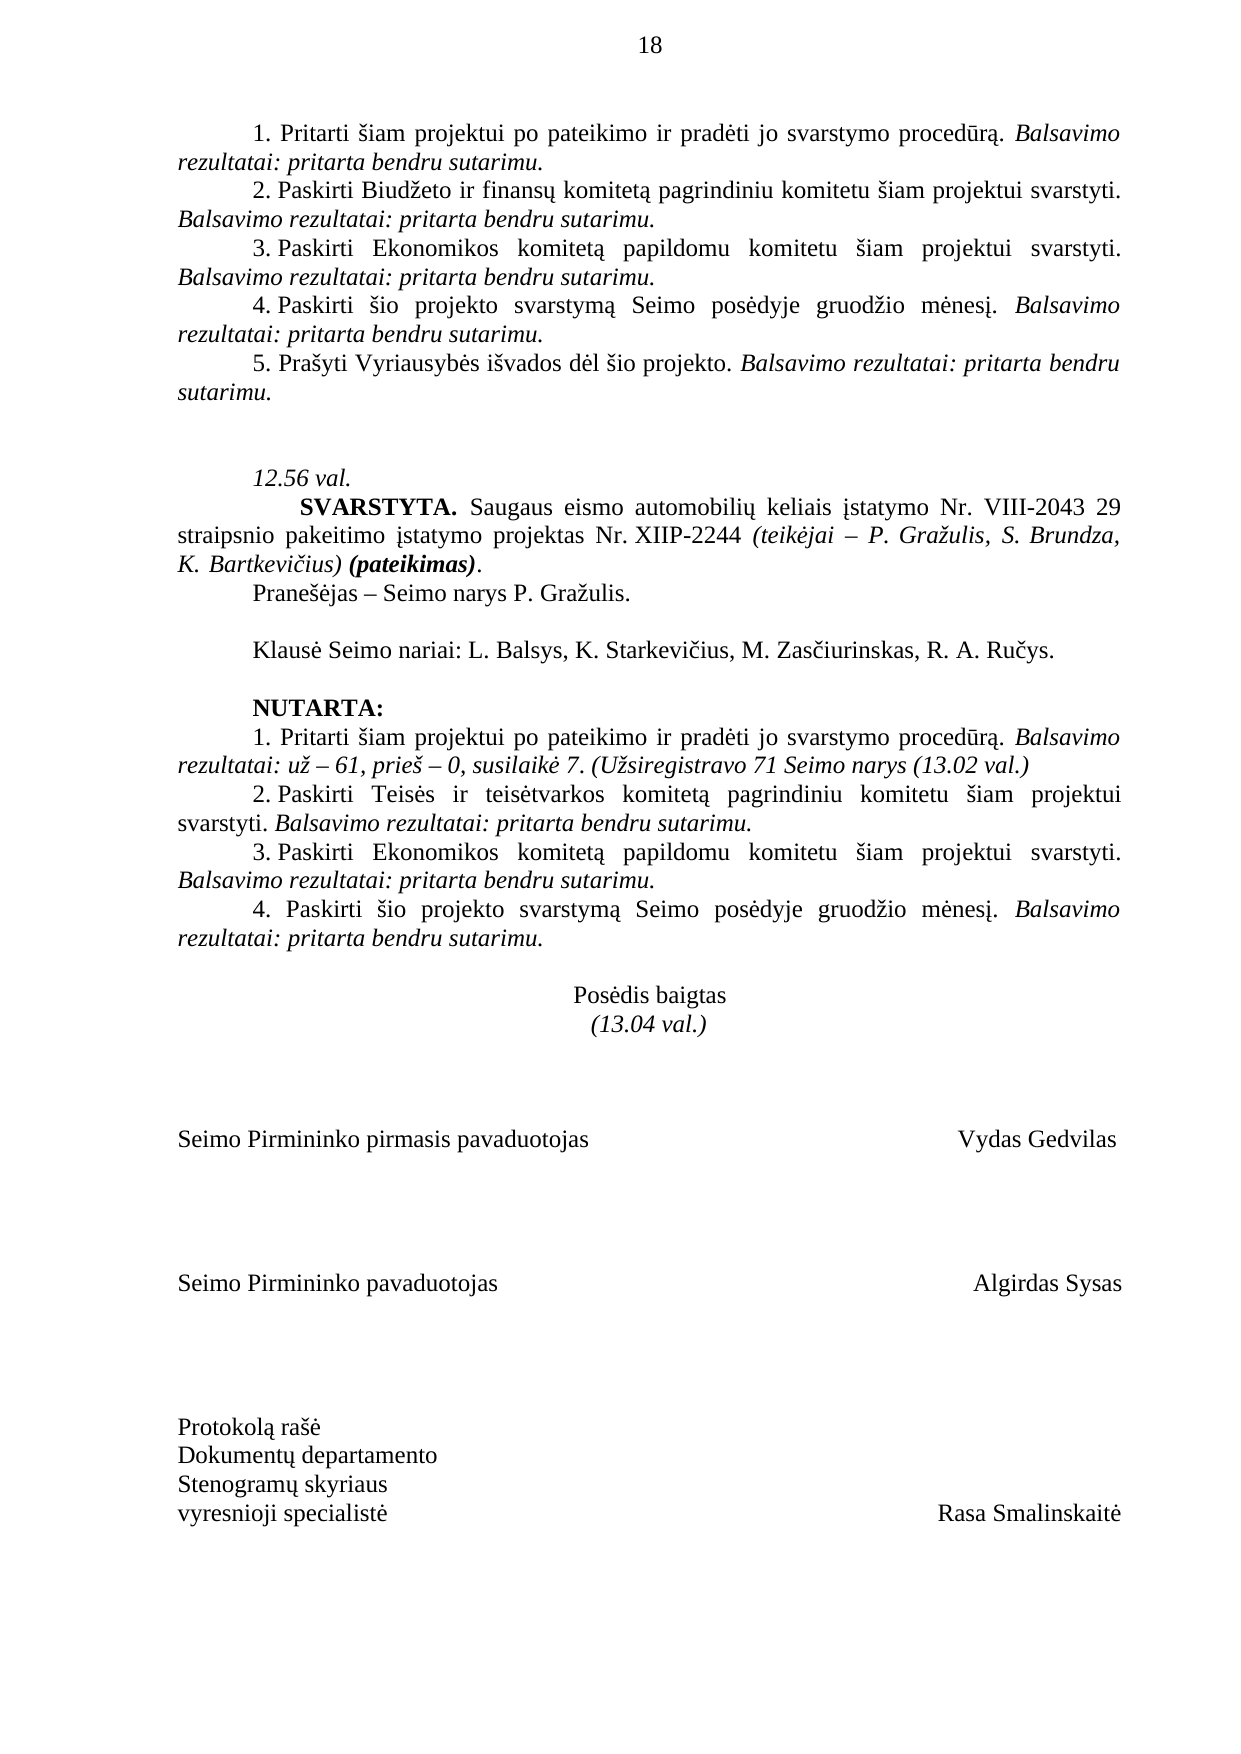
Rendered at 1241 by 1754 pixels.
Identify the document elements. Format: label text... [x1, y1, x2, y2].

text 1. Pritarti šiam projektui po pateikimo ir pradėti jo svarstymo procedūrą. Balsavimo rezultatai: pritarta bendru sutarimu. [177, 118, 1122, 176]
text SVARSTYTA. Saugaus eismo automobilių keliais įstatymo Nr. VIII-2043 29 straipsnio pakeitimo įstatymo projektas Nr. XIIP-2244 (teikėjai – P. Gražulis, S. Brundza, K. Bartkevičius) (pateikimas). [177, 492, 1122, 578]
text 1. Pritarti šiam projektui po pateikimo ir pradėti jo svarstymo procedūrą. Balsavimo rezultatai: už – 61, prieš – 0, susilaikė 7. (Užsiregistravo 71 Seimo narys (13.02 val.) [177, 722, 1122, 779]
text (13.04 val.) [177, 1009, 1122, 1038]
text Stenogramų skyriaus [177, 1469, 1122, 1498]
text Posėdis baigtas [177, 981, 1122, 1009]
text Dokumentų departamento [177, 1441, 1122, 1469]
text NUTARTA: [177, 693, 1122, 722]
text 5. Prašyti Vyriausybės išvados dėl šio projekto. Balsavimo rezultatai: pritarta bendru sutarimu. [177, 348, 1122, 406]
text Protokolą rašė [177, 1412, 1122, 1441]
text 2. Paskirti Teisės ir teisėtvarkos komitetą pagrindiniu komitetu šiam projektui svarstyti. Balsavimo rezultatai: pritarta bendru sutarimu. [177, 779, 1122, 837]
text 4. Paskirti šio projekto svarstymą Seimo posėdyje gruodžio mėnesį. Balsavimo rezultatai: pritarta bendru sutarimu. [177, 291, 1122, 348]
text 2. Paskirti Biudžeto ir finansų komitetą pagrindiniu komitetu šiam projektui svarstyti. Balsavimo rezultatai: pritarta bendru sutarimu. [177, 176, 1122, 233]
text 12.56 val. [177, 463, 1122, 492]
text Seimo Pirmininko pirmasis pavaduotojas Vydas Gedvilas [177, 1124, 1122, 1153]
text 3. Paskirti Ekonomikos komitetą papildomu komitetu šiam projektui svarstyti. Balsavimo rezultatai: pritarta bendru sutarimu. [177, 837, 1122, 894]
text Klausė Seimo nariai: L. Balsys, K. Starkevičius, M. Zasčiurinskas, R. A. Ručys. [177, 636, 1122, 664]
text Pranešėjas – Seimo narys P. Gražulis. [177, 578, 1122, 607]
text vyresnioji specialistė Rasa Smalinskaitė [177, 1498, 1122, 1527]
text Seimo Pirmininko pavaduotojas Algirdas Sysas [177, 1268, 1122, 1297]
text 4. Paskirti šio projekto svarstymą Seimo posėdyje gruodžio mėnesį. Balsavimo rezultatai: pritarta bendru sutarimu. [177, 894, 1122, 952]
text 3. Paskirti Ekonomikos komitetą papildomu komitetu šiam projektui svarstyti. Balsavimo rezultatai: pritarta bendru sutarimu. [177, 233, 1122, 291]
